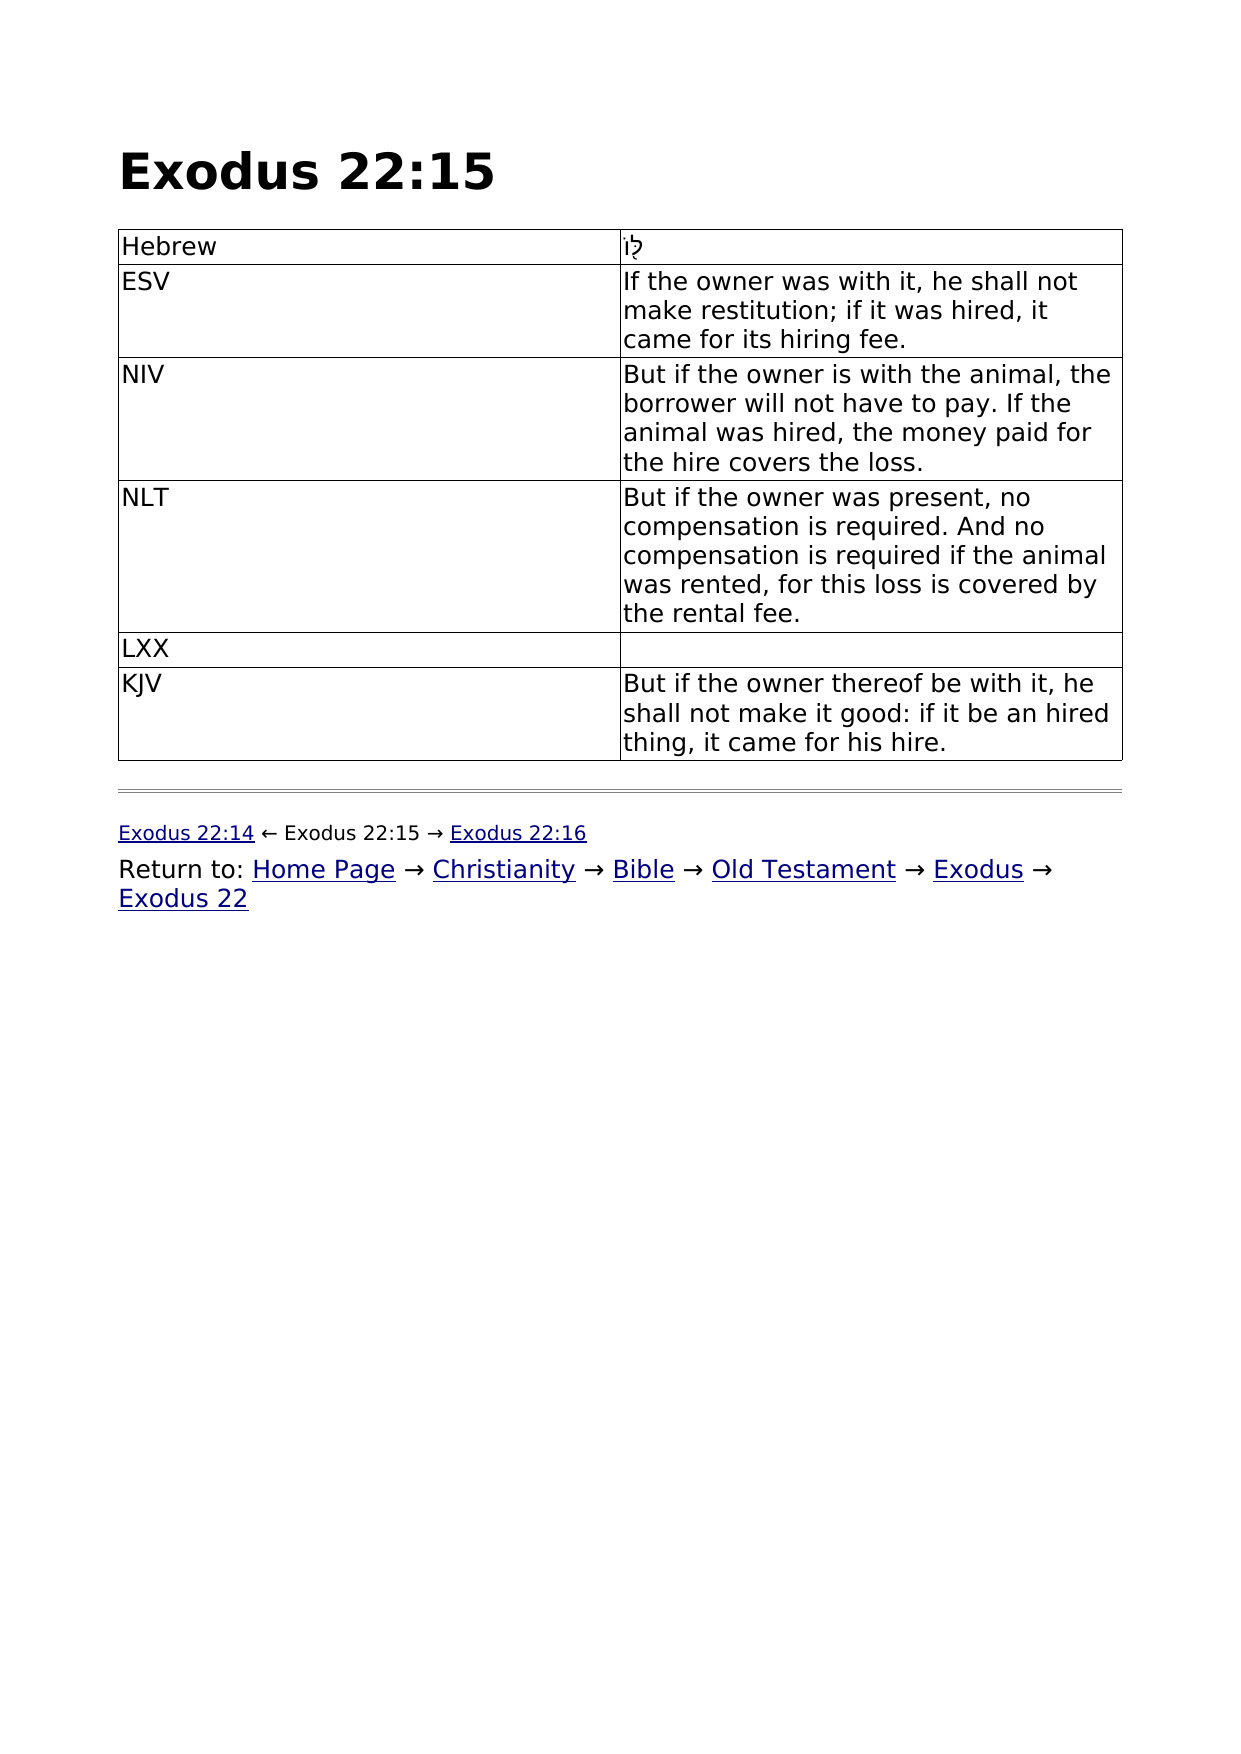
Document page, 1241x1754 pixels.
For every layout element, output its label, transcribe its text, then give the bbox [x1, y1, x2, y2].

table_cell NLT [119, 481, 620, 632]
table_header Hebrew [119, 230, 620, 264]
table_cell [621, 633, 1122, 667]
table_cell NIV [119, 358, 620, 480]
table_cell But if the owner was present, no compensation is required. And no compensation is required if the animal was rented, for this loss is covered by the rental fee. [621, 481, 1122, 632]
text Exodus 22:14 ← Exodus 22:15 → Exodus 22:16 [118, 821, 1122, 855]
table_cell KJV [119, 668, 620, 760]
text Return to: Home Page → Christianity → Bible → Old Testament → Exodus → Exodus 22 [118, 855, 1122, 914]
table_cell LXX [119, 633, 620, 667]
table_cell If the owner was with it, he shall not make restitution; if it was hired, it came for its hiring fee. [621, 265, 1122, 357]
table_header לּ֖וֹ [621, 230, 1122, 264]
subtitle Exodus 22:15 [118, 143, 1122, 201]
table_cell ESV [119, 265, 620, 357]
table_cell But if the owner is with the animal, the borrower will not have to pay. If the animal was hired, the money paid for the hire covers the loss. [621, 358, 1122, 480]
table_cell But if the owner thereof be with it, he shall not make it good: if it be an hired thing, it came for his hire. [621, 668, 1122, 760]
